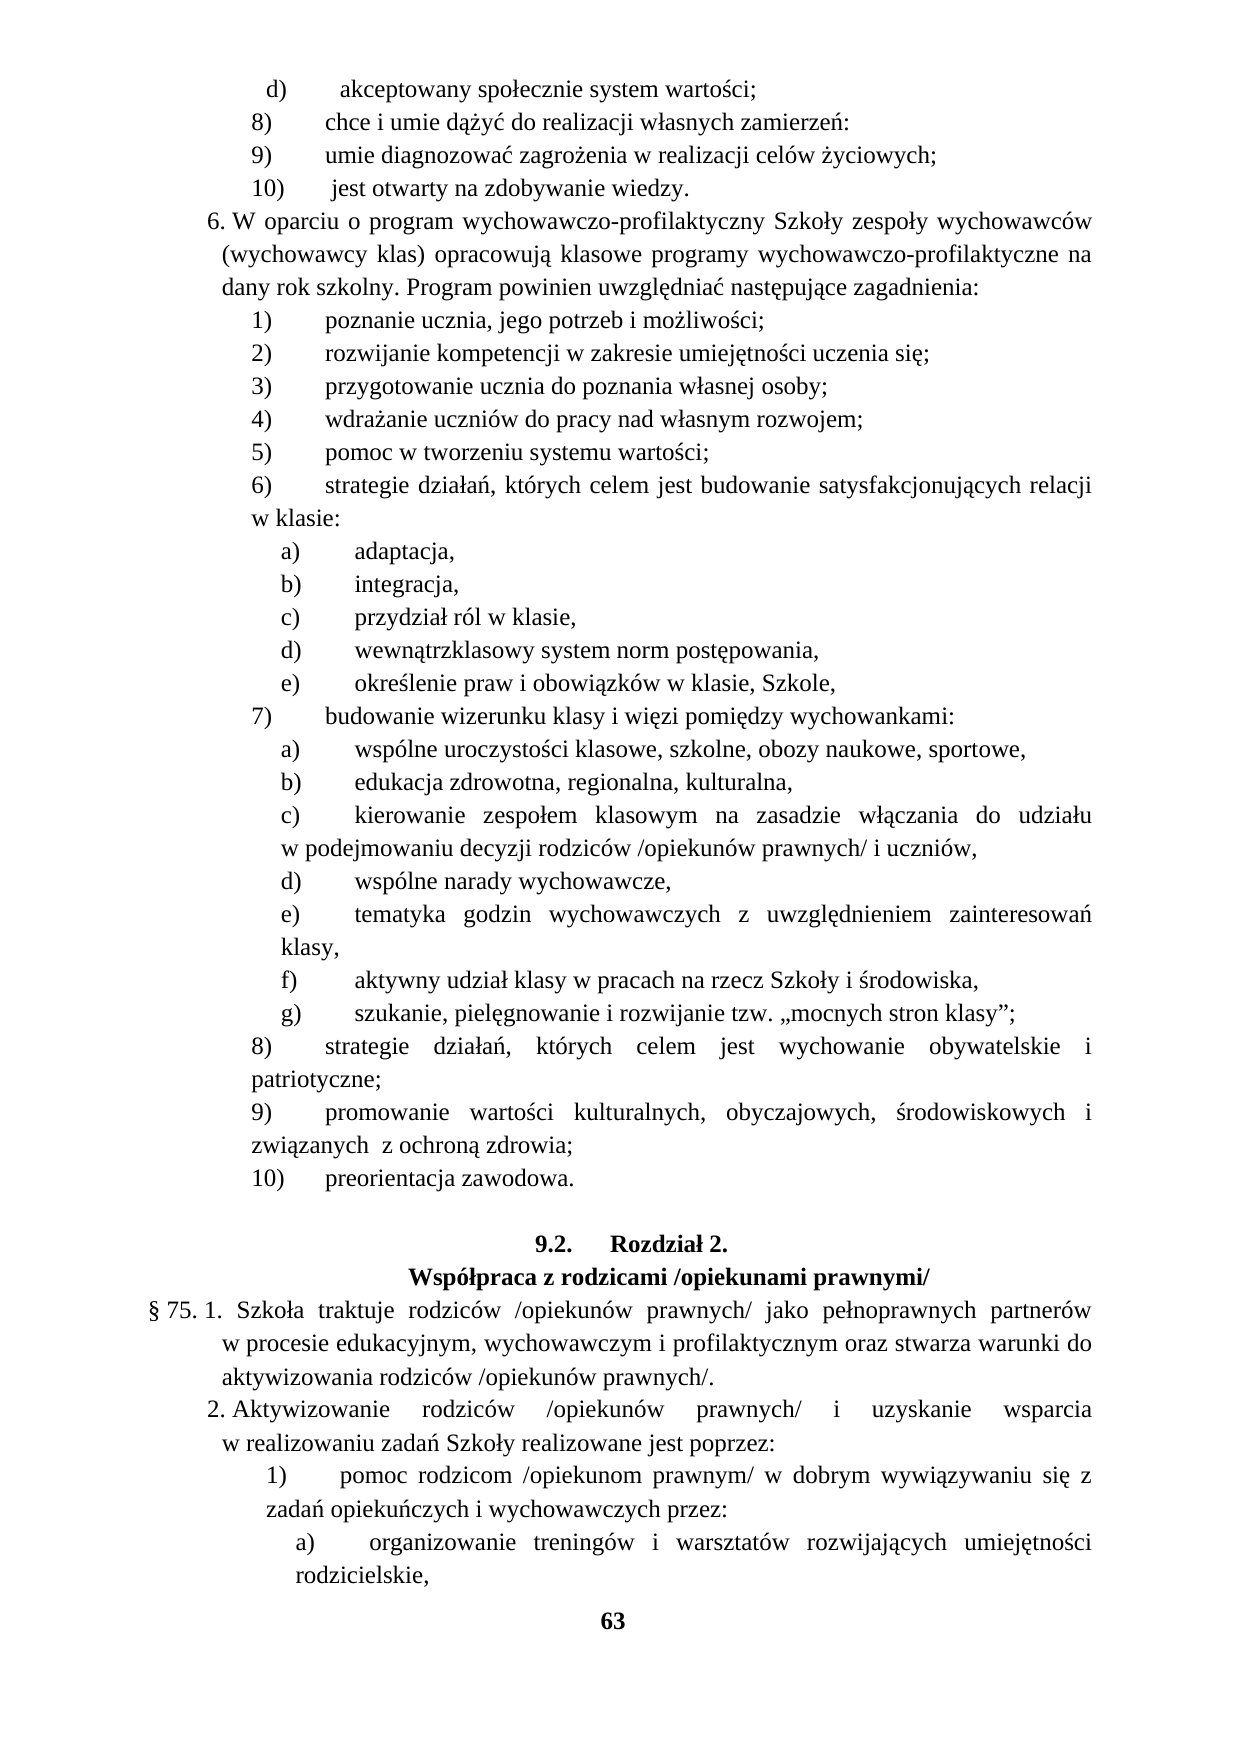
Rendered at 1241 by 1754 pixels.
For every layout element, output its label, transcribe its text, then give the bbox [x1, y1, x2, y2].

list wspólne narady wychowawcze, [281, 866, 1093, 895]
list umie diagnozować zagrożenia w realizacji celów życiowych; [251, 140, 1093, 168]
list przygotowanie ucznia do poznania własnej osoby; [251, 371, 1093, 400]
list szukanie, pielęgnowanie i rozwijanie tzw. „mocnych stron klasy”; [281, 998, 1093, 1027]
list edukacja zdrowotna, regionalna, kulturalna, [281, 767, 1093, 796]
list tematyka godzin wychowawczych z uwzględnieniem zainteresowań klasy, [281, 899, 1093, 961]
list pomoc rodzicom /opiekunom prawnym/ w dobrym wywiązywaniu się z zadań opiekuńczych i wychowawczych przez: [266, 1461, 1093, 1522]
list rozwijanie kompetencji w zakresie umiejętności uczenia się; [251, 338, 1093, 367]
list strategie działań, których celem jest wychowanie obywatelskie i patriotyczne; [251, 1031, 1093, 1093]
list chce i umie dążyć do realizacji własnych zamierzeń: [251, 107, 1093, 136]
list integracja, [281, 569, 1093, 598]
list pomoc w tworzeniu systemu wartości; [251, 437, 1093, 466]
list wewnątrzklasowy system norm postępowania, [281, 635, 1093, 664]
list W oparciu o program wychowawczo-profilaktyczny Szkoły zespoły wychowawców (wychowawcy klas) opracowują klasowe programy wychowawczo-profilaktyczne na dany rok szkolny. Program powinien uwzględniać następujące zagadnienia: [207, 206, 1093, 301]
list jest otwarty na zdobywanie wiedzy. [251, 173, 1093, 202]
list budowanie wizerunku klasy i więzi pomiędzy wychowankami: [251, 701, 1093, 730]
list aktywny udział klasy w pracach na rzecz Szkoły i środowiska, [281, 965, 1093, 994]
subtitle Rozdział 2. Współpraca z rodzicami /opiekunami prawnymi/ [170, 1229, 1093, 1291]
list adaptacja, [281, 536, 1093, 565]
list wspólne uroczystości klasowe, szkolne, obozy naukowe, sportowe, [281, 734, 1093, 763]
list promowanie wartości kulturalnych, obyczajowych, środowiskowych i związanych z ochroną zdrowia; [251, 1097, 1093, 1159]
list Aktywizowanie rodziców /opiekunów prawnych/ i uzyskanie wsparcia w realizowaniu zadań Szkoły realizowane jest poprzez: [207, 1394, 1093, 1456]
list kierowanie zespołem klasowym na zasadzie włączania do udziału w podejmowaniu decyzji rodziców /opiekunów prawnych/ i uczniów, [281, 800, 1093, 862]
list poznanie ucznia, jego potrzeb i możliwości; [251, 305, 1093, 334]
list organizowanie treningów i warsztatów rozwijających umiejętności rodzicielskie, [295, 1527, 1093, 1588]
list akceptowany społecznie system wartości; [266, 74, 1093, 102]
list określenie praw i obowiązków w klasie, Szkole, [281, 668, 1093, 697]
list preorientacja zawodowa. [251, 1163, 1093, 1192]
list wdrażanie uczniów do pracy nad własnym rozwojem; [251, 404, 1093, 433]
list przydział ról w klasie, [281, 602, 1093, 631]
list 1. Szkoła traktuje rodziców /opiekunów prawnych/ jako pełnoprawnych partnerów w procesie edukacyjnym, wychowawczym i profilaktycznym oraz stwarza warunki do aktywizowania rodziców /opiekunów prawnych/. [148, 1296, 1093, 1390]
list strategie działań, których celem jest budowanie satysfakcjonujących relacji w klasie: [251, 470, 1093, 532]
